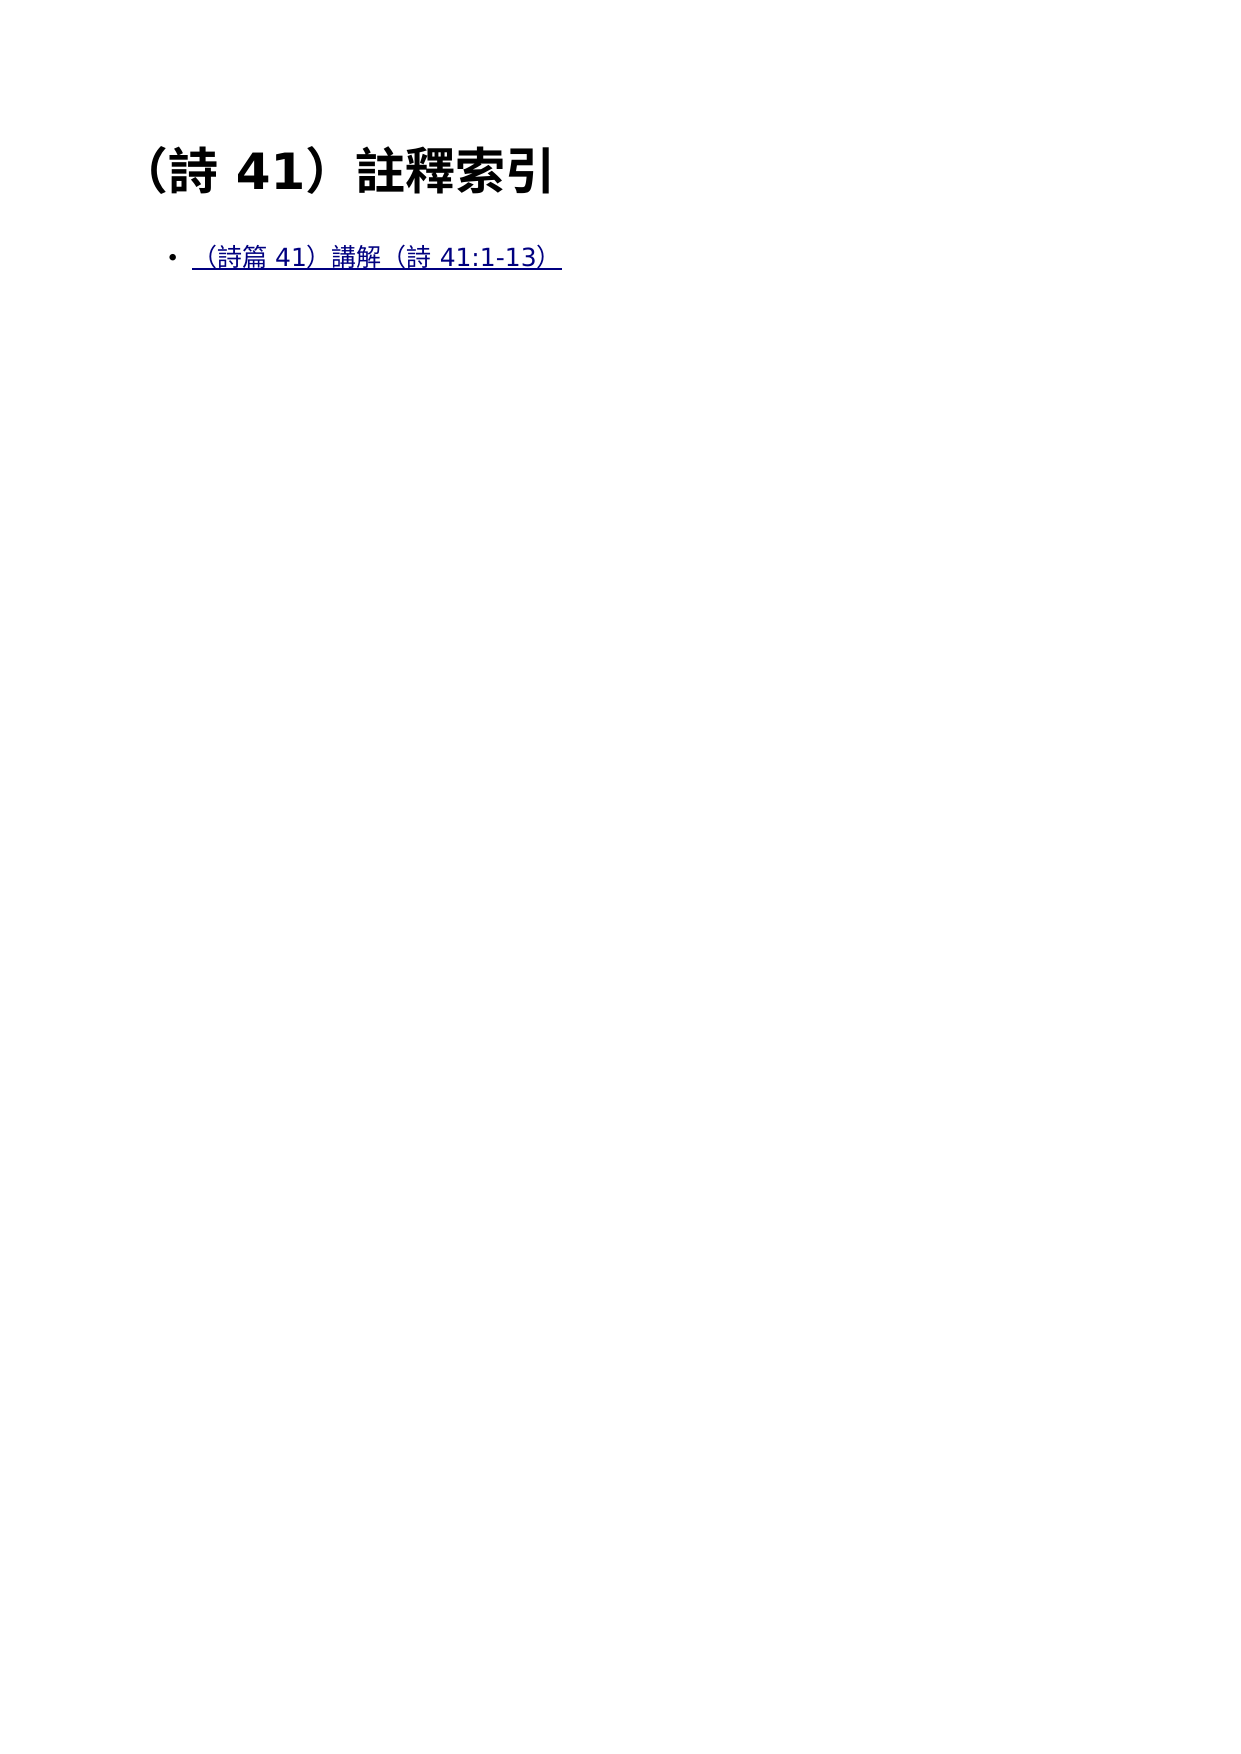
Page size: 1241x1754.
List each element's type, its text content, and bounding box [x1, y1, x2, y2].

subtitle （詩 41）註釋索引 [118, 143, 1122, 201]
list （詩篇 41）講解（詩 41:1-13） [177, 243, 1122, 272]
